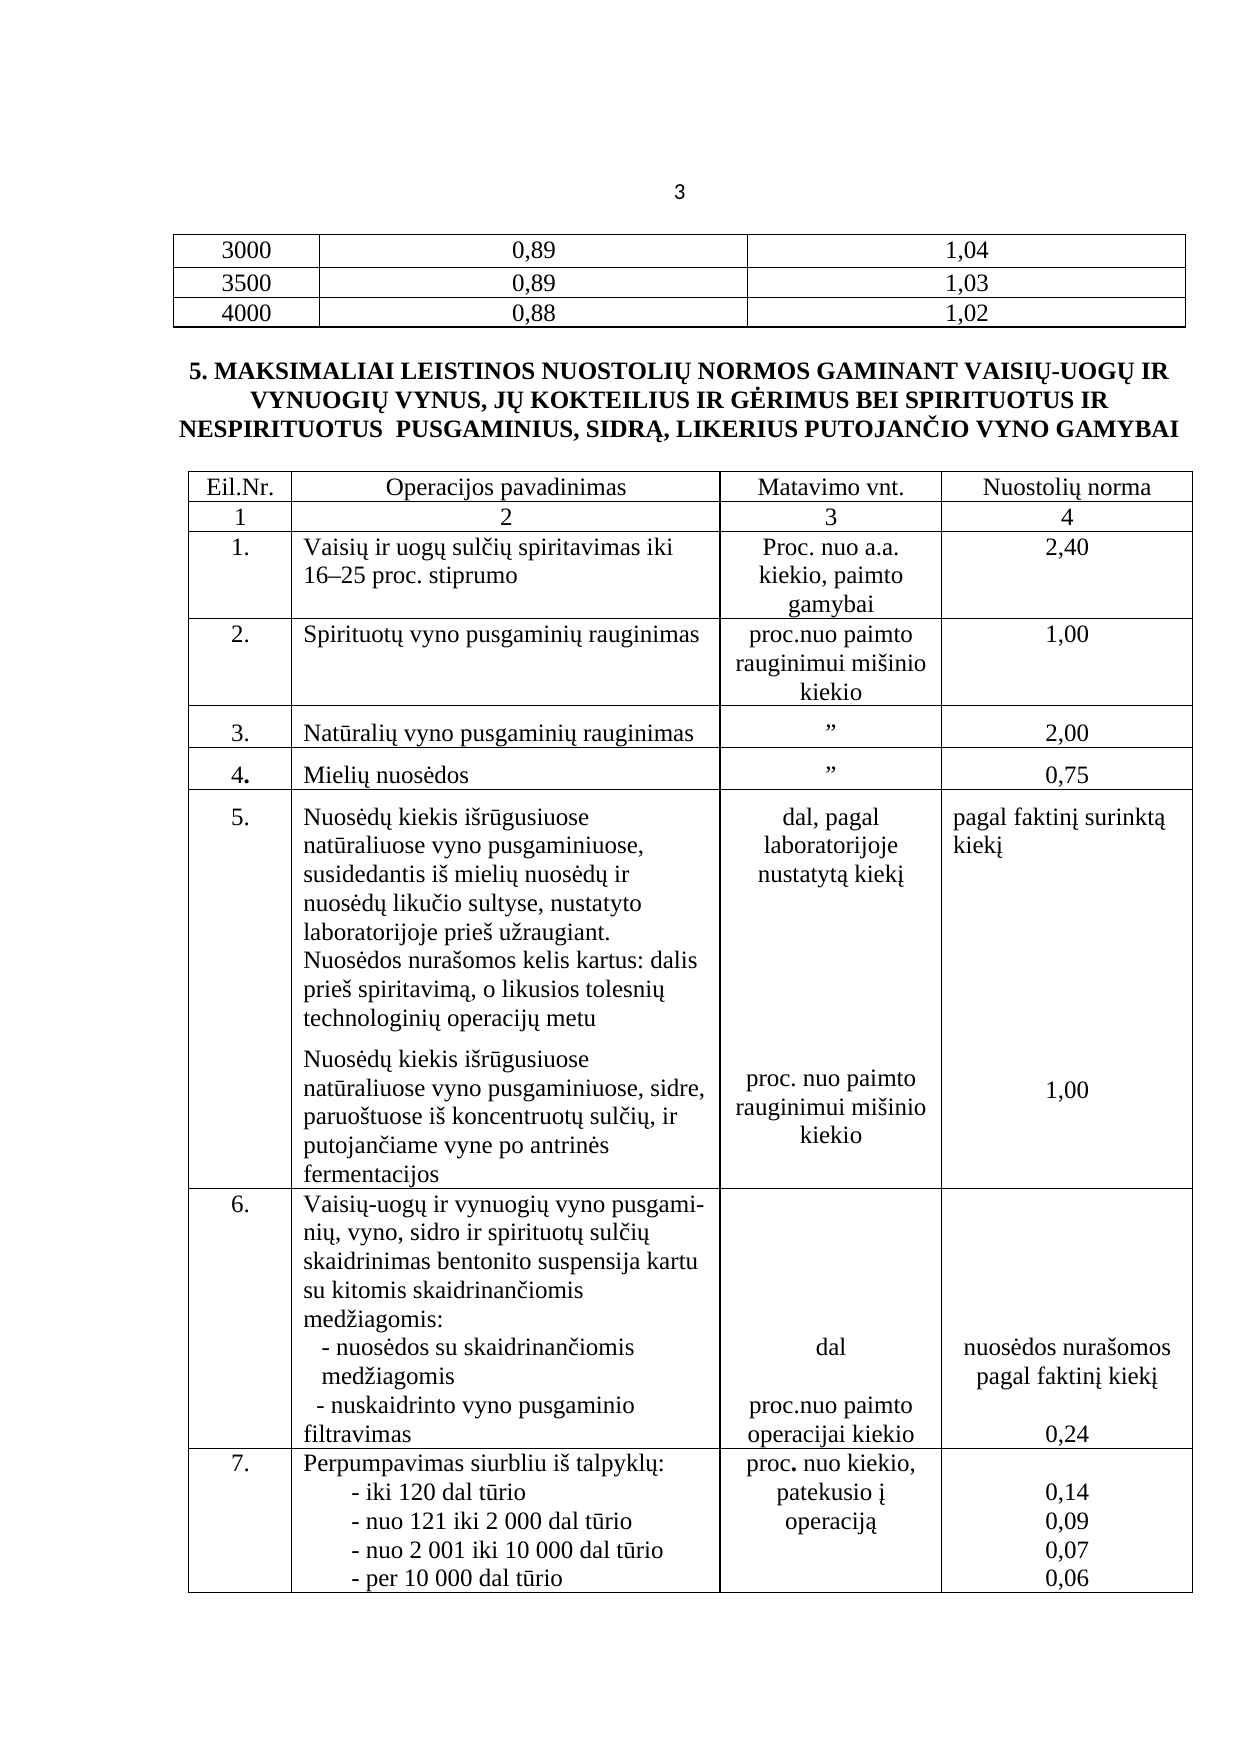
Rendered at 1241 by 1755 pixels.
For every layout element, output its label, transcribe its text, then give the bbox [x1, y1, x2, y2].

table_cell Mielių nuosėdos [292, 748, 719, 789]
table_header Matavimo vnt. [721, 472, 941, 501]
table_cell 1. [189, 532, 291, 618]
table_cell 0,14 0,09 0,07 0,06 [942, 1449, 1192, 1592]
table_cell 1,02 [748, 298, 1185, 326]
table_header Nuostolių norma [942, 472, 1192, 501]
table_cell ” [721, 748, 941, 789]
table_cell dal, pagal laboratorijoje nustatytą kiekį proc. nuo paimto rauginimui mišinio kiekio [721, 790, 941, 1188]
table_cell 4000 [174, 298, 319, 326]
table_cell dal proc.nuo paimto operacijai kiekio [721, 1189, 941, 1447]
table_cell 3500 [174, 268, 319, 297]
table_cell 2,40 [942, 532, 1192, 618]
table_cell 2,00 [942, 706, 1192, 747]
table_cell Spirituotų vyno pusgaminių rauginimas [292, 619, 719, 705]
table_cell 1,03 [748, 268, 1185, 297]
table_cell proc.nuo paimto rauginimui mišinio kiekio [721, 619, 941, 705]
table_cell 2. [189, 619, 291, 705]
text 5. MAKSIMALIAI LEISTINOS NUOSTOLIŲ NORMOS GAMINANT VAISIŲ-UOGŲ IR VYNUOGIŲ VYNUS, JŲ KOKTEILIUS IR GĖRIMUS BEI SPIRITUOTUS IR NESPIRITUOTUS PUSGAMINIUS, SIDRĄ, LIKERIUS PUTOJANČIO VYNO GAMYBAI [177, 356, 1181, 442]
table_cell 2 [292, 502, 719, 531]
table_cell 3 [721, 502, 941, 531]
table_cell Nuosėdų kiekis išrūgusiuose natūraliuose vyno pusgaminiuose, susidedantis iš mielių nuosėdų ir nuosėdų likučio sultyse, nustatyto laboratorijoje prieš užraugiant. Nuosėdos nurašomos kelis kartus: dalis prieš spiritavimą, o likusios tolesnių technologinių operacijų metu Nuosėdų kiekis išrūgusiuose natūraliuose vyno pusgaminiuose, sidre, paruoštuose iš koncentruotų sulčių, ir putojančiame vyne po antrinės fermentacijos [292, 790, 719, 1188]
table_cell 1,04 [748, 235, 1185, 267]
table_cell 6. [189, 1189, 291, 1447]
table_cell 4. [189, 748, 291, 789]
table_cell proc. nuo kiekio, patekusio į operaciją [721, 1449, 941, 1592]
table_cell Vaisių ir uogų sulčių spiritavimas iki 16–25 proc. stiprumo [292, 532, 719, 618]
table_cell 3. [189, 706, 291, 747]
table_cell 5. [189, 790, 291, 1188]
table_cell 1,00 [942, 619, 1192, 705]
table_header Eil.Nr. [189, 472, 291, 501]
table_cell pagal faktinį surinktą kiekį 1,00 [942, 790, 1192, 1188]
table_cell Proc. nuo a.a. kiekio, paimto gamybai [721, 532, 941, 618]
table_cell 0,75 [942, 748, 1192, 789]
table_cell Vaisių-uogų ir vynuogių vyno pusgami-nių, vyno, sidro ir spirituotų sulčių skaidrinimas bentonito suspensija kartu su kitomis skaidrinančiomis medžiagomis: - nuosėdos su skaidrinančiomis medžiagomis - nuskaidrinto vyno pusgaminio filtravimas [292, 1189, 719, 1447]
table_cell 7. [189, 1449, 291, 1592]
table_cell 0,89 [320, 268, 747, 297]
table_cell Natūralių vyno pusgaminių rauginimas [292, 706, 719, 747]
table_cell 3000 [174, 235, 319, 267]
table_cell 0,88 [320, 298, 747, 326]
table_cell 4 [942, 502, 1192, 531]
table_cell 1 [189, 502, 291, 531]
table_cell nuosėdos nurašomos pagal faktinį kiekį 0,24 [942, 1189, 1192, 1447]
table_cell ” [721, 706, 941, 747]
table_cell 0,89 [320, 235, 747, 267]
table_header Operacijos pavadinimas [292, 472, 719, 501]
table_cell Perpumpavimas siurbliu iš talpyklų: - iki 120 dal tūrio - nuo 121 iki 2 000 dal tūrio - nuo 2 001 iki 10 000 dal tūrio - per 10 000 dal tūrio [292, 1449, 719, 1592]
